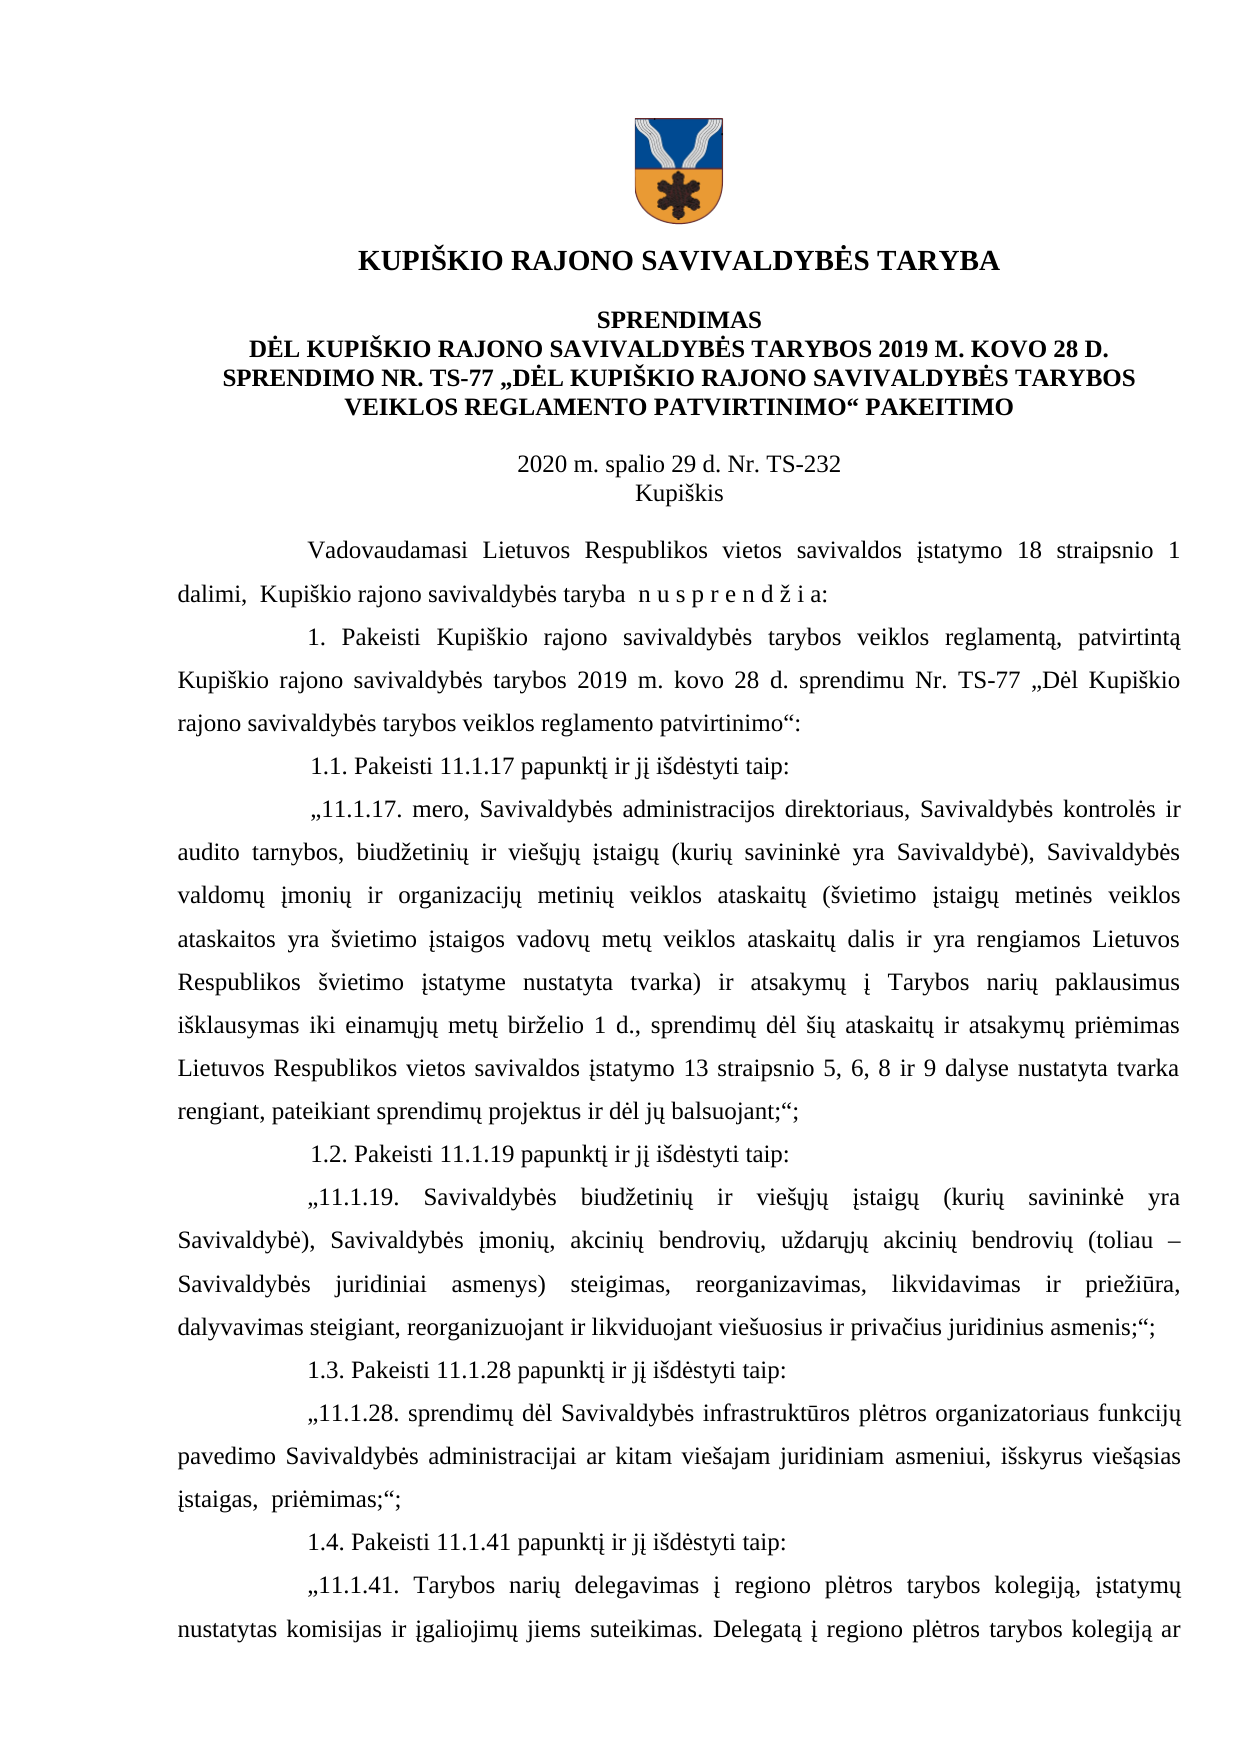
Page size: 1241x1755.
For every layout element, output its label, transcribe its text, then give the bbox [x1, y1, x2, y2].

text 1. Pakeisti Kupiškio rajono savivaldybės tarybos veiklos reglamentą, patvirtintą Kupiškio rajono savivaldybės tarybos 2019 m. kovo 28 d. sprendimu Nr. TS-77 „Dėl Kupiškio rajono savivaldybės tarybos veiklos reglamento patvirtinimo“: [177, 622, 1181, 737]
text „11.1.17. mero, Savivaldybės administracijos direktoriaus, Savivaldybės kontrolės ir audito tarnybos, biudžetinių ir viešųjų įstaigų (kurių savininkė yra Savivaldybė), Savivaldybės valdomų įmonių ir organizacijų metinių veiklos ataskaitų (švietimo įstaigų metinės veiklos ataskaitos yra švietimo įstaigos vadovų metų veiklos ataskaitų dalis ir yra rengiamos Lietuvos Respublikos švietimo įstatyme nustatyta tvarka) ir atsakymų į Tarybos narių paklausimus išklausymas iki einamųjų metų birželio 1 d., sprendimų dėl šių ataskaitų ir atsakymų priėmimas Lietuvos Respublikos vietos savivaldos įstatymo 13 straipsnio 5, 6, 8 ir 9 dalyse nustatyta tvarka rengiant, pateikiant sprendimų projektus ir dėl jų balsuojant;“; [177, 794, 1181, 1125]
text „11.1.28. sprendimų dėl Savivaldybės infrastruktūros plėtros organizatoriaus funkcijų pavedimo Savivaldybės administracijai ar kitam viešajam juridiniam asmeniui, išskyrus viešąsias įstaigas, priėmimas;“; [177, 1398, 1181, 1513]
text 1.3. Pakeisti 11.1.28 papunktį ir jį išdėstyti taip: [177, 1355, 1181, 1384]
text 2020 m. spalio 29 d. Nr. TS-232 [177, 449, 1181, 478]
text SPRENDIMAS [177, 306, 1181, 334]
text Kupiškis [177, 478, 1181, 507]
text 1.1. Pakeisti 11.1.17 papunktį ir jį išdėstyti taip: [177, 751, 1181, 780]
text Vadovaudamasi Lietuvos Respublikos vietos savivaldos įstatymo 18 straipsnio 1 dalimi, Kupiškio rajono savivaldybės taryba n u s p r e n d ž i a: [177, 536, 1181, 607]
text KUPIŠKIO RAJONO SAVIVALDYBĖS TARYBA [177, 243, 1181, 277]
text „11.1.41. Tarybos narių delegavimas į regiono plėtros tarybos kolegiją, įstatymų nustatytas komisijas ir įgaliojimų jiems suteikimas. Delegatą į regiono plėtros tarybos kolegiją ar [177, 1571, 1181, 1642]
text 1.2. Pakeisti 11.1.19 papunktį ir jį išdėstyti taip: [177, 1139, 1181, 1168]
text 1.4. Pakeisti 11.1.41 papunktį ir jį išdėstyti taip: [177, 1527, 1181, 1556]
text DĖL KUPIŠKIO RAJONO SAVIVALDYBĖS TARYBOS 2019 M. KOVO 28 D. SPRENDIMO NR. TS-77 „DĖL KUPIŠKIO RAJONO SAVIVALDYBĖS TARYBOS VEIKLOS REGLAMENTO PATVIRTINIMO“ PAKEITIMO [177, 334, 1181, 421]
text „11.1.19. Savivaldybės biudžetinių ir viešųjų įstaigų (kurių savininkė yra Savivaldybė), Savivaldybės įmonių, akcinių bendrovių, uždarųjų akcinių bendrovių (toliau – Savivaldybės juridiniai asmenys) steigimas, reorganizavimas, likvidavimas ir priežiūra, dalyvavimas steigiant, reorganizuojant ir likviduojant viešuosius ir privačius juridinius asmenis;“; [177, 1182, 1181, 1341]
